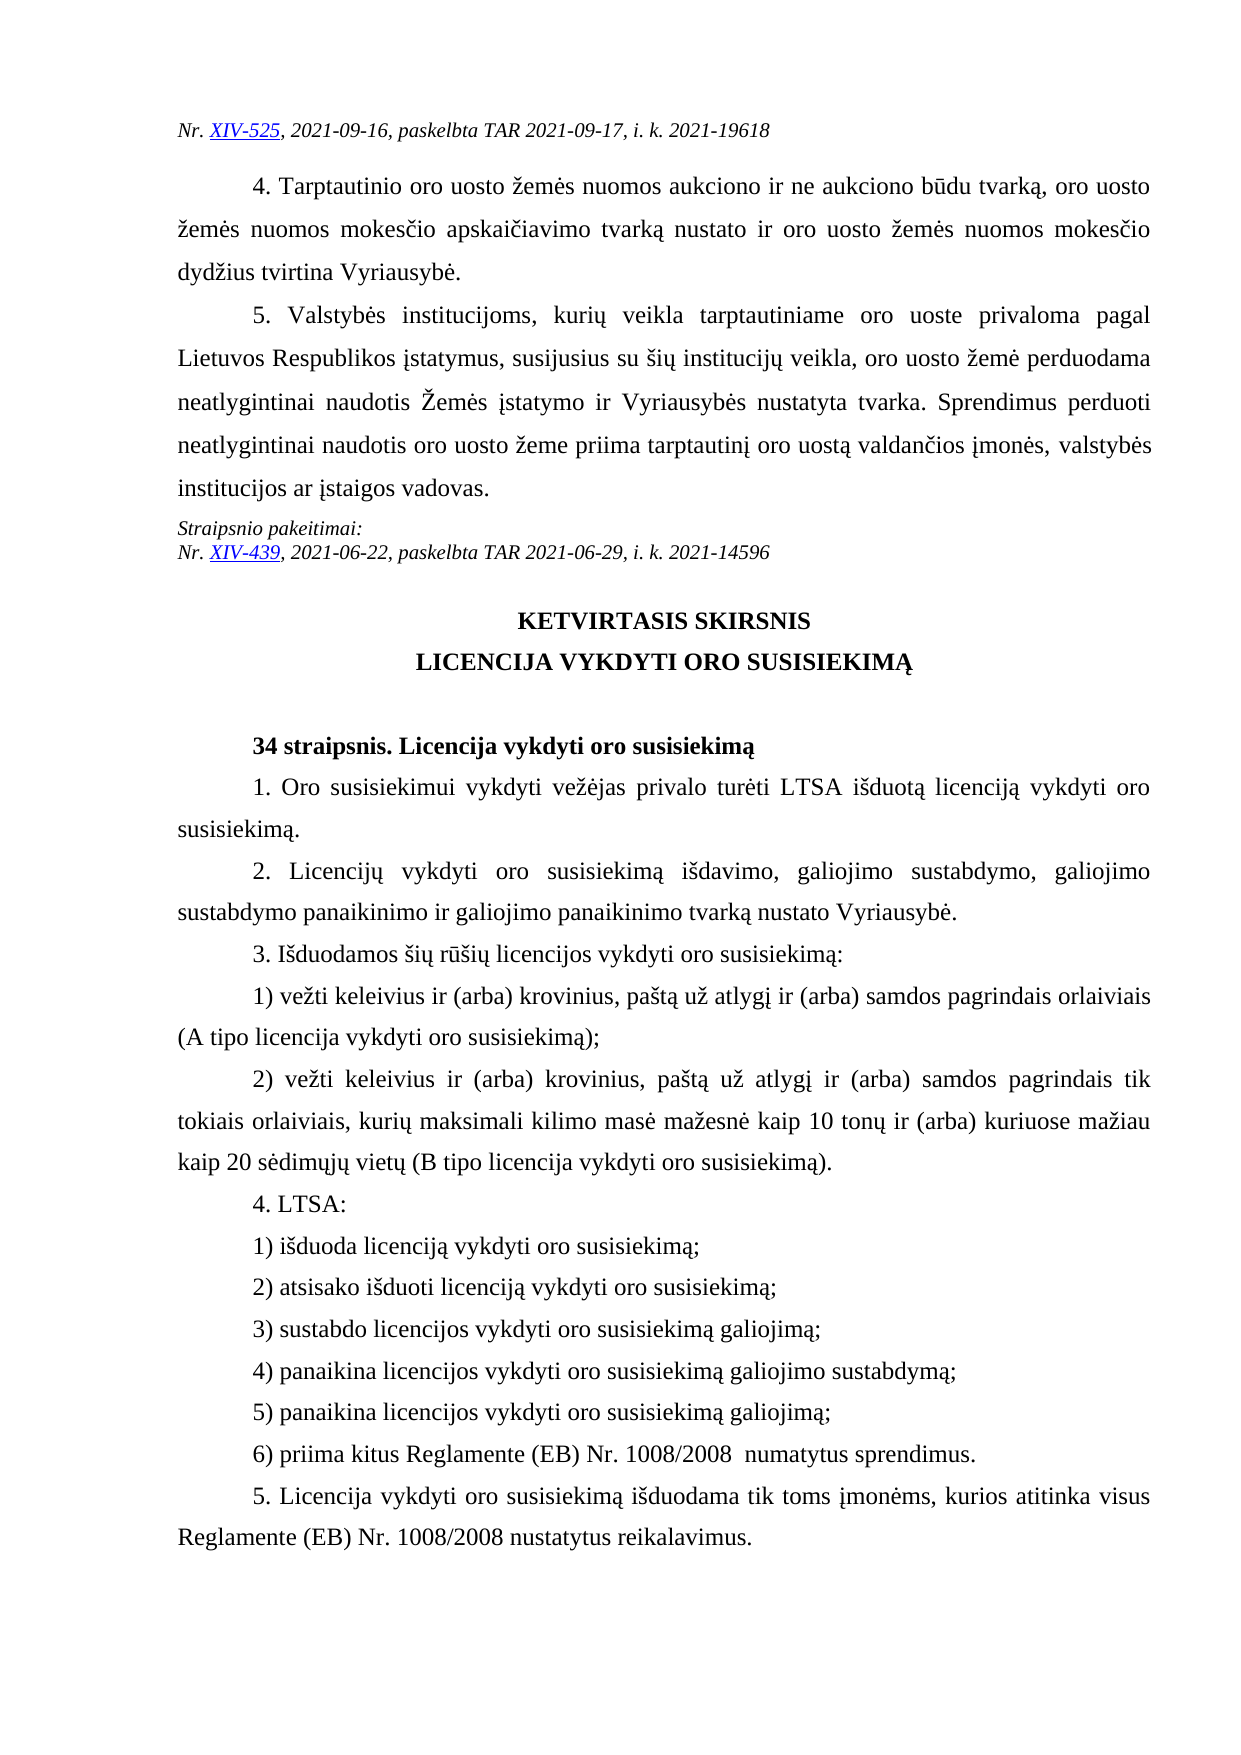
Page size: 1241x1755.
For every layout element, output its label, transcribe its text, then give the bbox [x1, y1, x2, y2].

text 5) panaikina licencijos vykdyti oro susisiekimą galiojimą; [177, 1384, 1152, 1426]
text 5. Valstybės institucijoms, kurių veikla tarptautiniame oro uoste privaloma pagal Lietuvos Respublikos įstatymus, susijusius su šių institucijų veikla, oro uosto žemė perduodama neatlygintinai naudotis Žemės įstatymo ir Vyriausybės nustatyta tvarka. Sprendimus perduoti neatlygintinai naudotis oro uosto žeme priima tarptautinį oro uostą valdančios įmonės, valstybės institucijos ar įstaigos vadovas. [177, 300, 1152, 502]
text 1) vežti keleivius ir (arba) krovinius, paštą už atlygį ir (arba) samdos pagrindais orlaiviais (A tipo licencija vykdyti oro susisiekimą); [177, 968, 1152, 1051]
text LICENCIJA VYKDYTI ORO SUSISIEKIMĄ [177, 634, 1152, 676]
text 1. Oro susisiekimui vykdyti vežėjas privalo turėti LTSA išduotą licenciją vykdyti oro susisiekimą. [177, 759, 1152, 843]
text 6) priima kitus Reglamente (EB) Nr. 1008/2008 numatytus sprendimus. [177, 1426, 1152, 1468]
text 4) panaikina licencijos vykdyti oro susisiekimą galiojimo sustabdymą; [177, 1343, 1152, 1384]
text 2) atsisako išduoti licenciją vykdyti oro susisiekimą; [177, 1259, 1152, 1301]
text 1) išduoda licenciją vykdyti oro susisiekimą; [177, 1218, 1152, 1259]
text 3. Išduodamos šių rūšių licencijos vykdyti oro susisiekimą: [177, 926, 1152, 968]
text 2. Licencijų vykdyti oro susisiekimą išdavimo, galiojimo sustabdymo, galiojimo sustabdymo panaikinimo ir galiojimo panaikinimo tvarką nustato Vyriausybė. [177, 843, 1152, 926]
text 4. Tarptautinio oro uosto žemės nuomos aukciono ir ne aukciono būdu tvarką, oro uosto žemės nuomos mokesčio apskaičiavimo tvarką nustato ir oro uosto žemės nuomos mokesčio dydžius tvirtina Vyriausybė. [177, 171, 1152, 286]
text 2) vežti keleivius ir (arba) krovinius, paštą už atlygį ir (arba) samdos pagrindais tik tokiais orlaiviais, kurių maksimali kilimo masė mažesnė kaip 10 tonų ir (arba) kuriuose mažiau kaip 20 sėdimųjų vietų (B tipo licencija vykdyti oro susisiekimą). [177, 1051, 1152, 1176]
text 3) sustabdo licencijos vykdyti oro susisiekimą galiojimą; [177, 1301, 1152, 1343]
text KETVIRTASIS skirsnis [177, 593, 1152, 634]
text Nr. XIV-525, 2021-09-16, paskelbta TAR 2021-09-17, i. k. 2021-19618 [177, 118, 1152, 142]
text Straipsnio pakeitimai: [177, 516, 1152, 540]
text 4. LTSA: [177, 1176, 1152, 1218]
text Nr. XIV-439, 2021-06-22, paskelbta TAR 2021-06-29, i. k. 2021-14596 [177, 540, 1152, 564]
text 5. Licencija vykdyti oro susisiekimą išduodama tik toms įmonėms, kurios atitinka visus Reglamente (EB) Nr. 1008/2008 nustatytus reikalavimus. [177, 1468, 1152, 1551]
text 34 straipsnis. Licencija vykdyti oro susisiekimą [177, 718, 1152, 759]
